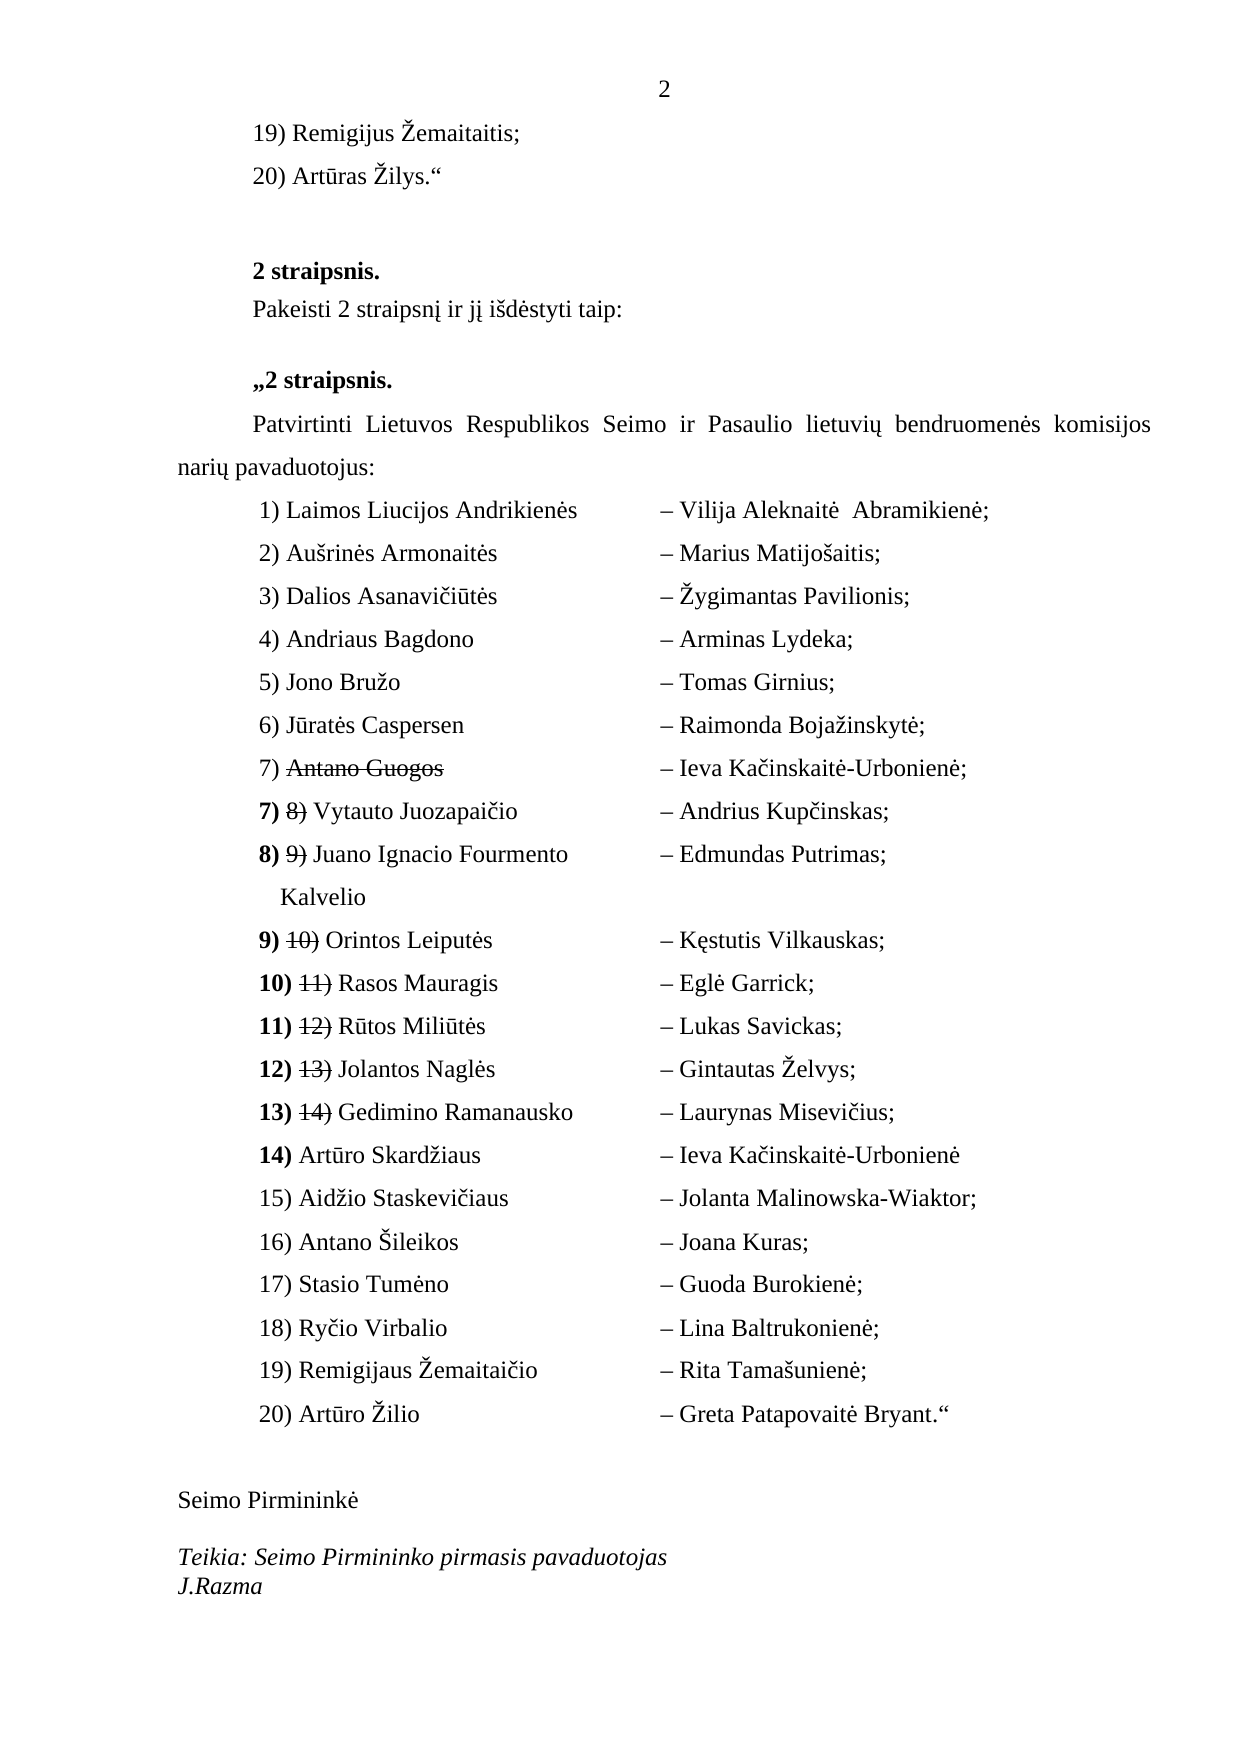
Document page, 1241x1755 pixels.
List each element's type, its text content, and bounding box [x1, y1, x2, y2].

text Seimo Pirmininkė [177, 1485, 1152, 1513]
table_cell 8) 9) Juano Ignacio Fourmento Kalvelio [248, 839, 649, 925]
table_cell 9) 10) Orintos Leiputės [248, 925, 649, 968]
table_cell 7) Antano Guogos [248, 753, 649, 796]
table_cell – Raimonda Bojažinskytė; [649, 710, 1151, 753]
table_cell – Laurynas Misevičius; – Ieva Kačinskaitė-Urbonienė [649, 1098, 1151, 1183]
text 19) Remigijus Žemaitaitis; [177, 118, 1152, 147]
table_cell 15) Aidžio Staskevičiaus [248, 1184, 649, 1227]
text 20) Artūras Žilys.“ [177, 161, 1152, 190]
table_cell 18) Ryčio Virbalio [248, 1313, 649, 1356]
text Patvirtinti Lietuvos Respublikos Seimo ir Pasaulio lietuvių bendruomenės komisijos narių pavaduotojus: [177, 409, 1152, 481]
table_header 1) Laimos Liucijos Andrikienės [248, 495, 649, 538]
table_cell – Edmundas Putrimas; [649, 839, 1151, 925]
table_cell 4) Andriaus Bagdono [248, 624, 649, 667]
table_cell – Jolanta Malinowska-Wiaktor; [649, 1184, 1151, 1227]
table_cell 16) Antano Šileikos [248, 1227, 649, 1269]
table_cell – Andrius Kupčinskas; [649, 796, 1151, 839]
table_cell – Eglė Garrick; [649, 968, 1151, 1011]
table_cell 6) Jūratės Caspersen [248, 710, 649, 753]
table_cell – Arminas Lydeka; [649, 624, 1151, 667]
table_cell – Ieva Kačinskaitė-Urbonienė; [649, 753, 1151, 796]
table_cell – Greta Patapovaitė Bryant.“ [649, 1399, 1151, 1442]
table_cell – Žygimantas Pavilionis; [649, 581, 1151, 624]
text „2 straipsnis. [177, 366, 1152, 394]
table_cell 2) Aušrinės Armonaitės [248, 538, 649, 581]
table_header – Vilija Aleknaitė Abramikienė; [649, 495, 1151, 538]
table_cell 17) Stasio Tumėno [248, 1270, 649, 1313]
table_cell – Guoda Burokienė; [649, 1270, 1151, 1313]
table_cell – Joana Kuras; [649, 1227, 1151, 1269]
table_cell – Tomas Girnius; [649, 667, 1151, 710]
text 2 straipsnis. [177, 247, 1152, 285]
table_cell 11) 12) Rūtos Miliūtės [248, 1011, 649, 1054]
table_cell 5) Jono Bružo [248, 667, 649, 710]
table_cell 3) Dalios Asanavičiūtės [248, 581, 649, 624]
table_cell – Kęstutis Vilkauskas; [649, 925, 1151, 968]
table_cell 13) 14) Gedimino Ramanausko 14) Artūro Skardžiaus [248, 1098, 649, 1183]
table_cell 19) Remigijaus Žemaitaičio [248, 1356, 649, 1399]
table_cell – Lukas Savickas; [649, 1011, 1151, 1054]
table_cell – Gintautas Želvys; [649, 1054, 1151, 1097]
text J.Razma [177, 1571, 1152, 1600]
table_cell 10) 11) Rasos Mauragis [248, 968, 649, 1011]
table_cell 20) Artūro Žilio [248, 1399, 649, 1442]
table_cell – Marius Matijošaitis; [649, 538, 1151, 581]
table_cell – Lina Baltrukonienė; [649, 1313, 1151, 1356]
table_cell 12) 13) Jolantos Naglės [248, 1054, 649, 1097]
text Teikia: Seimo Pirmininko pirmasis pavaduotojas [177, 1542, 1152, 1571]
table_cell 7) 8) Vytauto Juozapaičio [248, 796, 649, 839]
table_cell – Rita Tamašunienė; [649, 1356, 1151, 1399]
text Pakeisti 2 straipsnį ir jį išdėstyti taip: [177, 285, 1152, 322]
